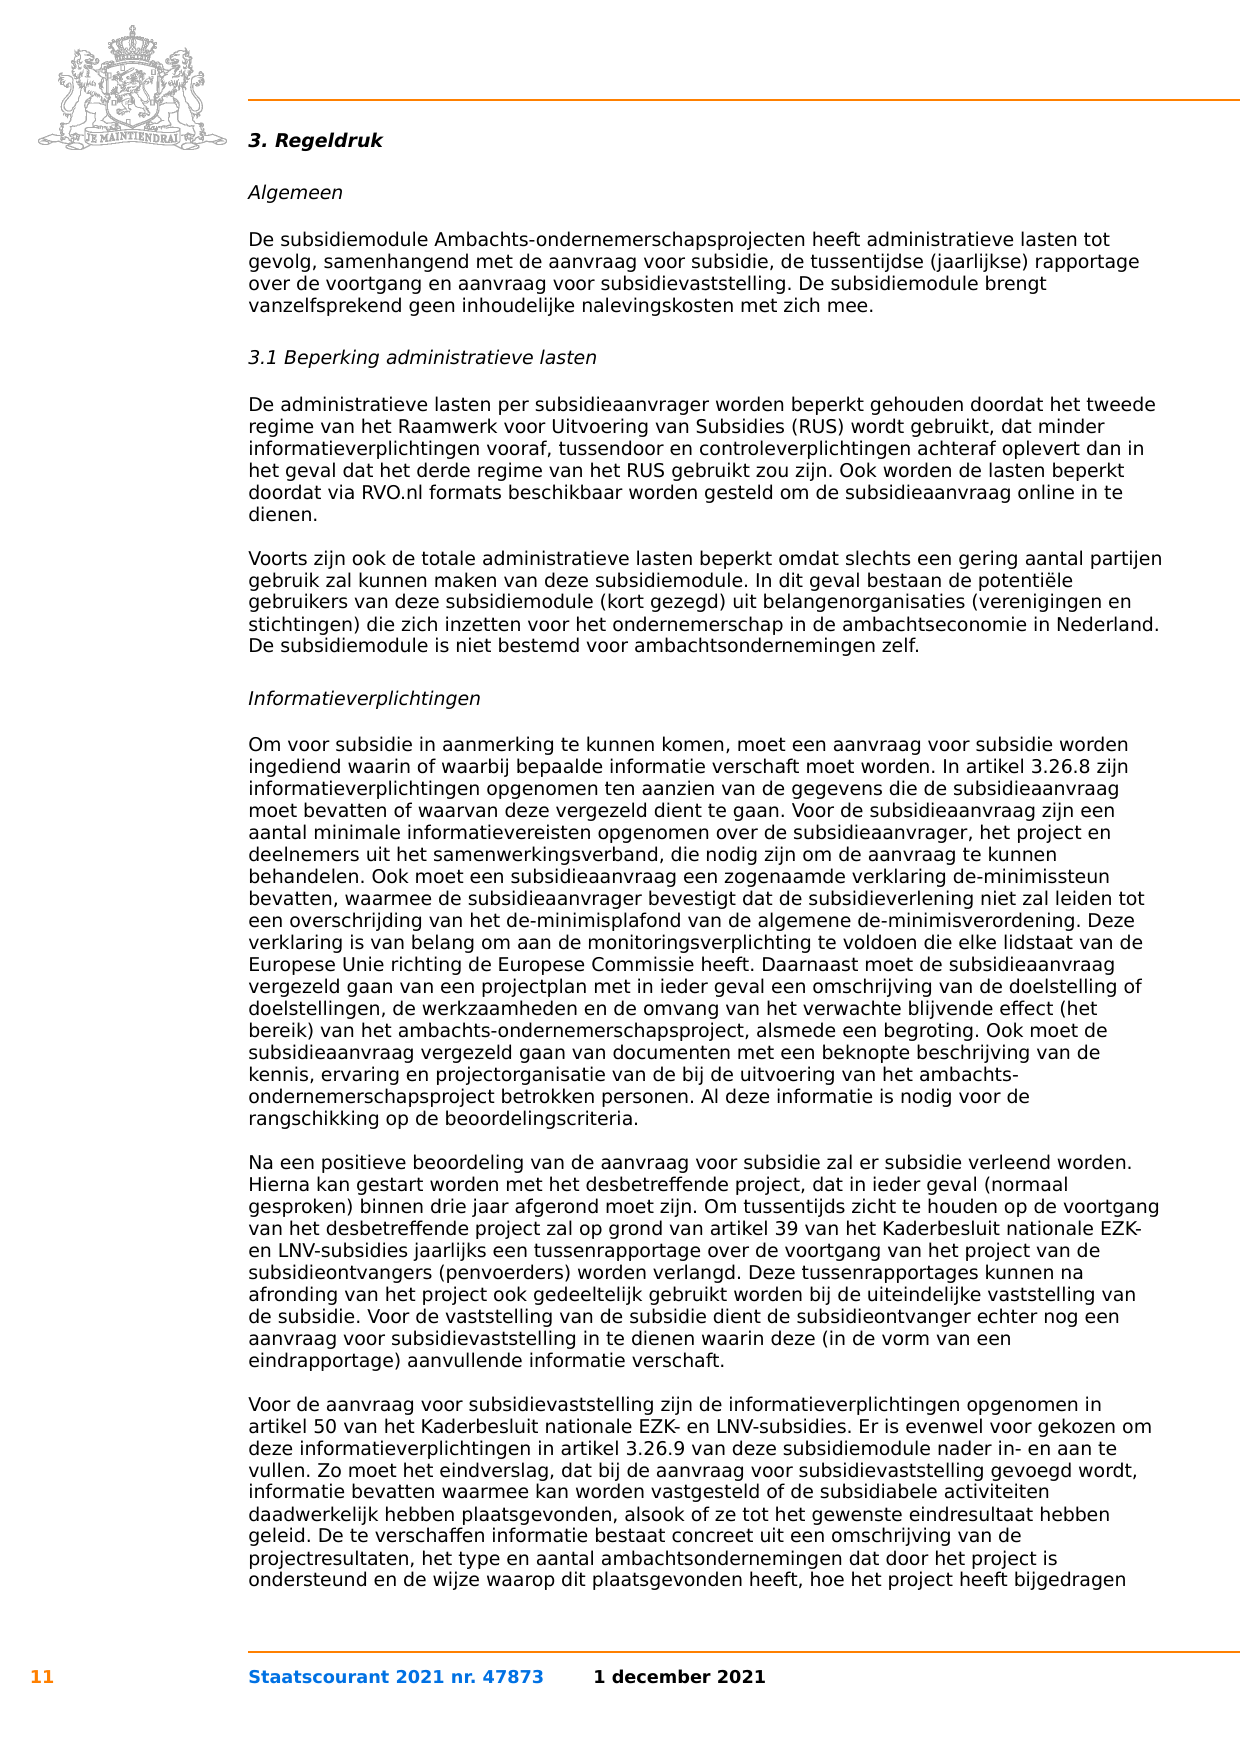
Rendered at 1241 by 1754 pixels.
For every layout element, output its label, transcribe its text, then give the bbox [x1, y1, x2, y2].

text Om voor subsidie in aanmerking te kunnen komen, moet een aanvraag voor subsidie worden ingediend waarin of waarbij bepaalde informatie verschaft moet worden. In artikel 3.26.8 zijn informatieverplichtingen opgenomen ten aanzien van de gegevens die de subsidieaanvraag moet bevatten of waarvan deze vergezeld dient te gaan. Voor de subsidieaanvraag zijn een aantal minimale informatievereisten opgenomen over de subsidieaanvrager, het project en deelnemers uit het samenwerkingsverband, die nodig zijn om de aanvraag te kunnen behandelen. Ook moet een subsidieaanvraag een zogenaamde verklaring de-minimissteun bevatten, waarmee de subsidieaanvrager bevestigt dat de subsidieverlening niet zal leiden tot een overschrijding van het de-minimisplafond van de algemene de-minimisverordening. Deze verklaring is van belang om aan de monitoringsverplichting te voldoen die elke lidstaat van de Europese Unie richting de Europese Commissie heeft. Daarnaast moet de subsidieaanvraag vergezeld gaan van een projectplan met in ieder geval een omschrijving van de doelstelling of doelstellingen, de werkzaamheden en de omvang van het verwachte blijvende effect (het bereik) van het ambachts-ondernemerschapsproject, alsmede een begroting. Ook moet de subsidieaanvraag vergezeld gaan van documenten met een beknopte beschrijving van de kennis, ervaring en projectorganisatie van de bij de uitvoering van het ambachts-ondernemerschapsproject betrokken personen. Al deze informatie is nodig voor de rangschikking op de beoordelingscriteria. [248, 734, 1163, 1130]
picture [38, 25, 227, 150]
text Voor de aanvraag voor subsidievaststelling zijn de informatieverplichtingen opgenomen in artikel 50 van het Kaderbesluit nationale EZK- en LNV-subsidies. Er is evenwel voor gekozen om deze informatieverplichtingen in artikel 3.26.9 van deze subsidiemodule nader in- en aan te vullen. Zo moet het eindverslag, dat bij de aanvraag voor subsidievaststelling gevoegd wordt, informatie bevatten waarmee kan worden vastgesteld of de subsidiabele activiteiten daadwerkelijk hebben plaatsgevonden, alsook of ze tot het gewenste eindresultaat hebben geleid. De te verschaffen informatie bestaat concreet uit een omschrijving van de projectresultaten, het type en aantal ambachtsondernemingen dat door het project is ondersteund en de wijze waarop dit plaatsgevonden heeft, hoe het project heeft bijgedragen [248, 1393, 1163, 1591]
subtitle Informatieverplichtingen [248, 687, 1163, 709]
subtitle 3. Regeldruk [248, 130, 1163, 152]
subtitle 3.1 Beperking administratieve lasten [248, 347, 1163, 369]
text Voorts zijn ook de totale administratieve lasten beperkt omdat slechts een gering aantal partijen gebruik zal kunnen maken van deze subsidiemodule. In dit geval bestaan de potentiële gebruikers van deze subsidiemodule (kort gezegd) uit belangenorganisaties (verenigingen en stichtingen) die zich inzetten voor het ondernemerschap in de ambachtseconomie in Nederland. De subsidiemodule is niet bestemd voor ambachtsondernemingen zelf. [248, 547, 1163, 657]
text De subsidiemodule Ambachts-ondernemerschapsprojecten heeft administratieve lasten tot gevolg, samenhangend met de aanvraag voor subsidie, de tussentijdse (jaarlijkse) rapportage over de voortgang en aanvraag voor subsidievaststelling. De subsidiemodule brengt vanzelfsprekend geen inhoudelijke nalevingskosten met zich mee. [248, 229, 1163, 317]
text De administratieve lasten per subsidieaanvrager worden beperkt gehouden doordat het tweede regime van het Raamwerk voor Uitvoering van Subsidies (RUS) wordt gebruikt, dat minder informatieverplichtingen vooraf, tussendoor en controleverplichtingen achteraf oplevert dan in het geval dat het derde regime van het RUS gebruikt zou zijn. Ook worden de lasten beperkt doordat via RVO.nl formats beschikbaar worden gesteld om de subsidieaanvraag online in te dienen. [248, 394, 1163, 526]
subtitle Algemeen [248, 182, 1163, 204]
text Na een positieve beoordeling van de aanvraag voor subsidie zal er subsidie verleend worden. Hierna kan gestart worden met het desbetreffende project, dat in ieder geval (normaal gesproken) binnen drie jaar afgerond moet zijn. Om tussentijds zicht te houden op de voortgang van het desbetreffende project zal op grond van artikel 39 van het Kaderbesluit nationale EZK- en LNV-subsidies jaarlijks een tussenrapportage over de voortgang van het project van de subsidieontvangers (penvoerders) worden verlangd. Deze tussenrapportages kunnen na afronding van het project ook gedeeltelijk gebruikt worden bij de uiteindelijke vaststelling van de subsidie. Voor de vaststelling van de subsidie dient de subsidieontvanger echter nog een aanvraag voor subsidievaststelling in te dienen waarin deze (in de vorm van een eindrapportage) aanvullende informatie verschaft. [248, 1152, 1163, 1372]
